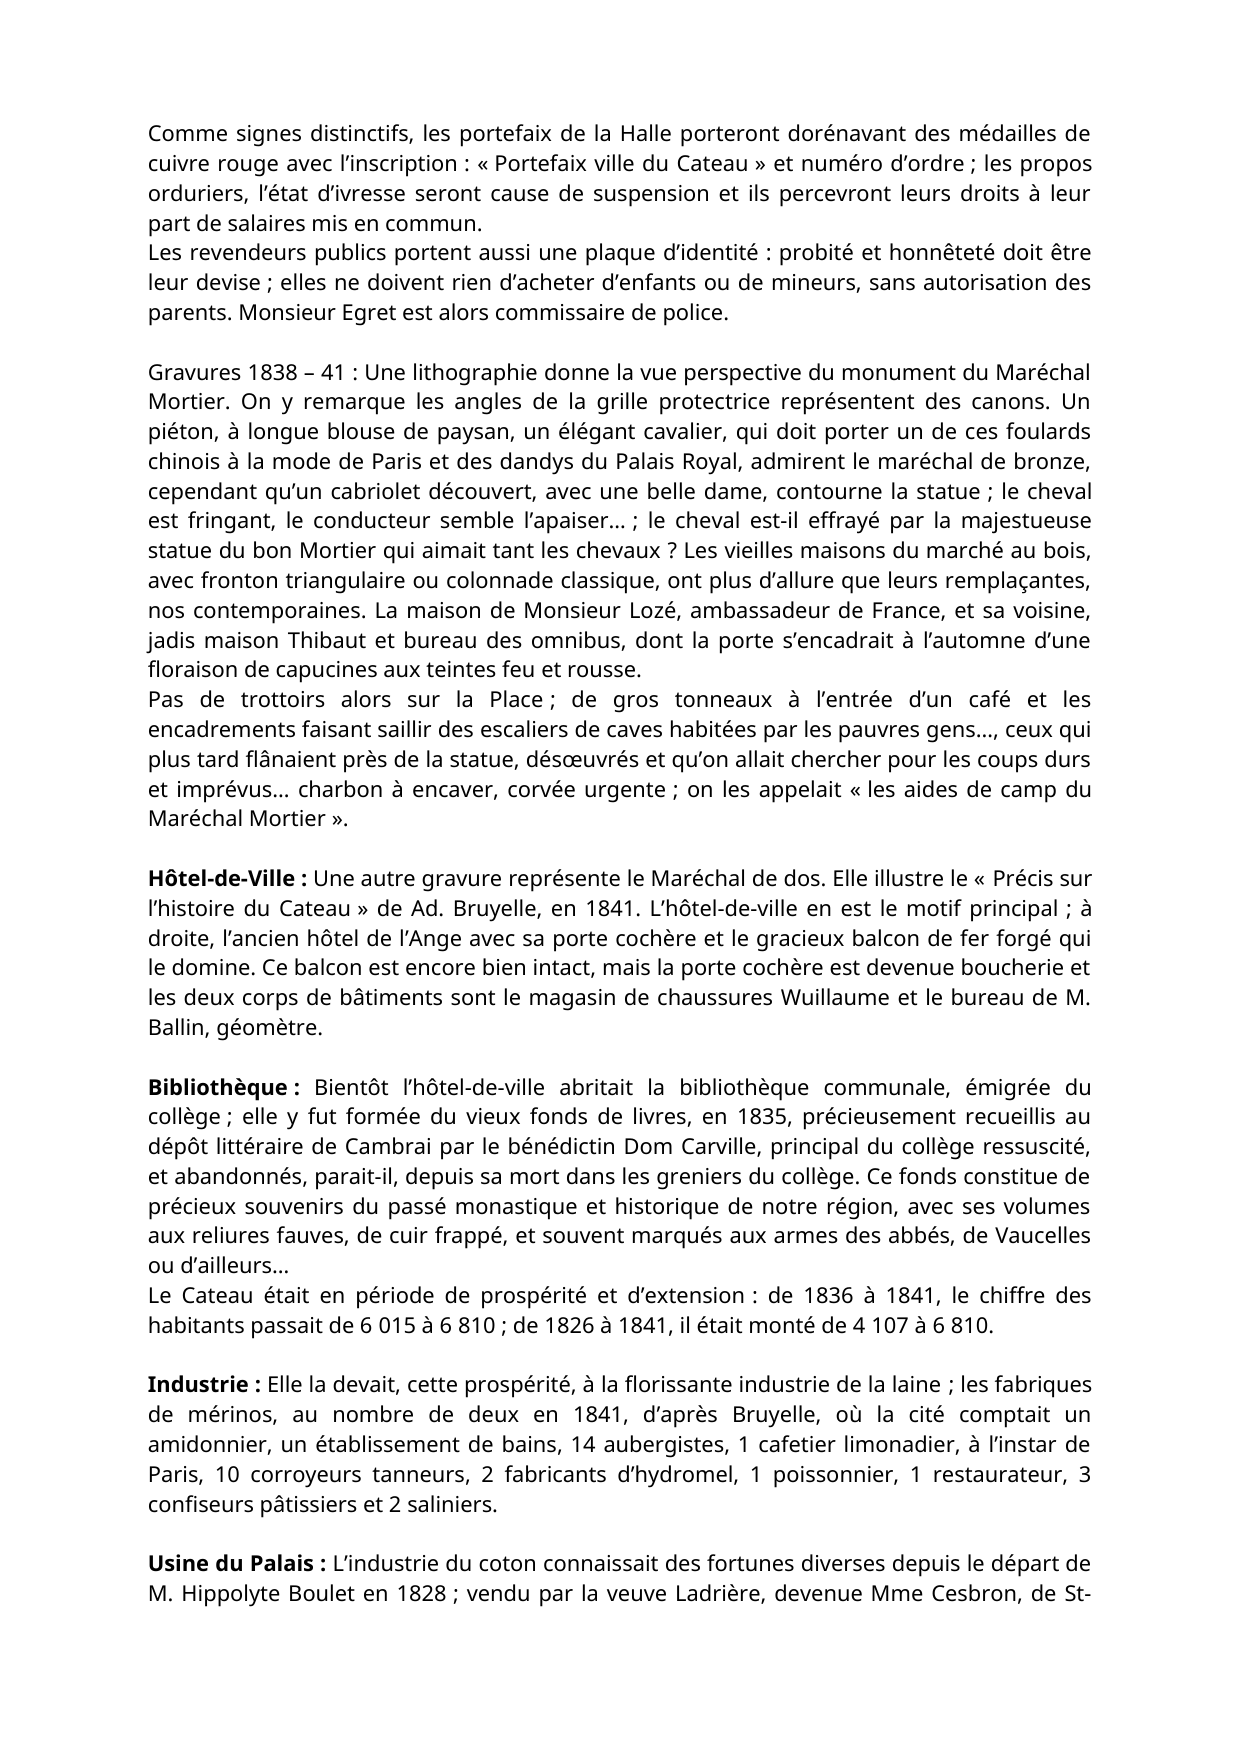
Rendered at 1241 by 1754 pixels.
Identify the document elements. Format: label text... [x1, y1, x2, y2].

text Bibliothèque : Bientôt l’hôtel-de-ville abritait la bibliothèque communale, émigrée du collège ; elle y fut formée du vieux fonds de livres, en 1835, précieusement recueillis au dépôt littéraire de Cambrai par le bénédictin Dom Carville, principal du collège ressuscité, et abandonnés, parait-il, depuis sa mort dans les greniers du collège. Ce fonds constitue de précieux souvenirs du passé monastique et historique de notre région, avec ses volumes aux reliures fauves, de cuir frappé, et souvent marqués aux armes des abbés, de Vaucelles ou d’ailleurs… [148, 1071, 1092, 1280]
text Le Cateau était en période de prospérité et d’extension : de 1836 à 1841, le chiffre des habitants passait de 6 015 à 6 810 ; de 1826 à 1841, il était monté de 4 107 à 6 810. [148, 1280, 1092, 1339]
text Industrie : Elle la devait, cette prospérité, à la florissante industrie de la laine ; les fabriques de mérinos, au nombre de deux en 1841, d’après Bruyelle, où la cité comptait un amidonnier, un établissement de bains, 14 aubergistes, 1 cafetier limonadier, à l’instar de Paris, 10 corroyeurs tanneurs, 2 fabricants d’hydromel, 1 poissonnier, 1 restaurateur, 3 confiseurs pâtissiers et 2 saliniers. [148, 1369, 1092, 1518]
text Gravures 1838 – 41 : Une lithographie donne la vue perspective du monument du Maréchal Mortier. On y remarque les angles de la grille protectrice représentent des canons. Un piéton, à longue blouse de paysan, un élégant cavalier, qui doit porter un de ces foulards chinois à la mode de Paris et des dandys du Palais Royal, admirent le maréchal de bronze, cependant qu’un cabriolet découvert, avec une belle dame, contourne la statue ; le cheval est fringant, le conducteur semble l’apaiser… ; le cheval est-il effrayé par la majestueuse statue du bon Mortier qui aimait tant les chevaux ? Les vieilles maisons du marché au bois, avec fronton triangulaire ou colonnade classique, ont plus d’allure que leurs remplaçantes, nos contemporaines. La maison de Monsieur Lozé, ambassadeur de France, et sa voisine, jadis maison Thibaut et bureau des omnibus, dont la porte s’encadrait à l’automne d’une floraison de capucines aux teintes feu et rousse. [148, 356, 1092, 684]
text Usine du Palais : L’industrie du coton connaissait des fortunes diverses depuis le départ de M. Hippolyte Boulet en 1828 ; vendu par la veuve Ladrière, devenue Mme Cesbron, de St- [148, 1548, 1092, 1608]
text Pas de trottoirs alors sur la Place ; de gros tonneaux à l’entrée d’un café et les encadrements faisant saillir des escaliers de caves habitées par les pauvres gens…, ceux qui plus tard flânaient près de la statue, désœuvrés et qu’on allait chercher pour les coups durs et imprévus… charbon à encaver, corvée urgente ; on les appelait « les aides de camp du Maréchal Mortier ». [148, 684, 1092, 833]
text Comme signes distinctifs, les portefaix de la Halle porteront dorénavant des médailles de cuivre rouge avec l’inscription : « Portefaix ville du Cateau » et numéro d’ordre ; les propos orduriers, l’état d’ivresse seront cause de suspension et ils percevront leurs droits à leur part de salaires mis en commun. [148, 118, 1092, 237]
text Hôtel-de-Ville : Une autre gravure représente le Maréchal de dos. Elle illustre le « Précis sur l’histoire du Cateau » de Ad. Bruyelle, en 1841. L’hôtel-de-ville en est le motif principal ; à droite, l’ancien hôtel de l’Ange avec sa porte cochère et le gracieux balcon de fer forgé qui le domine. Ce balcon est encore bien intact, mais la porte cochère est devenue boucherie et les deux corps de bâtiments sont le magasin de chaussures Wuillaume et le bureau de M. Ballin, géomètre. [148, 863, 1092, 1042]
text Les revendeurs publics portent aussi une plaque d’identité : probité et honnêteté doit être leur devise ; elles ne doivent rien d’acheter d’enfants ou de mineurs, sans autorisation des parents. Monsieur Egret est alors commissaire de police. [148, 237, 1092, 327]
